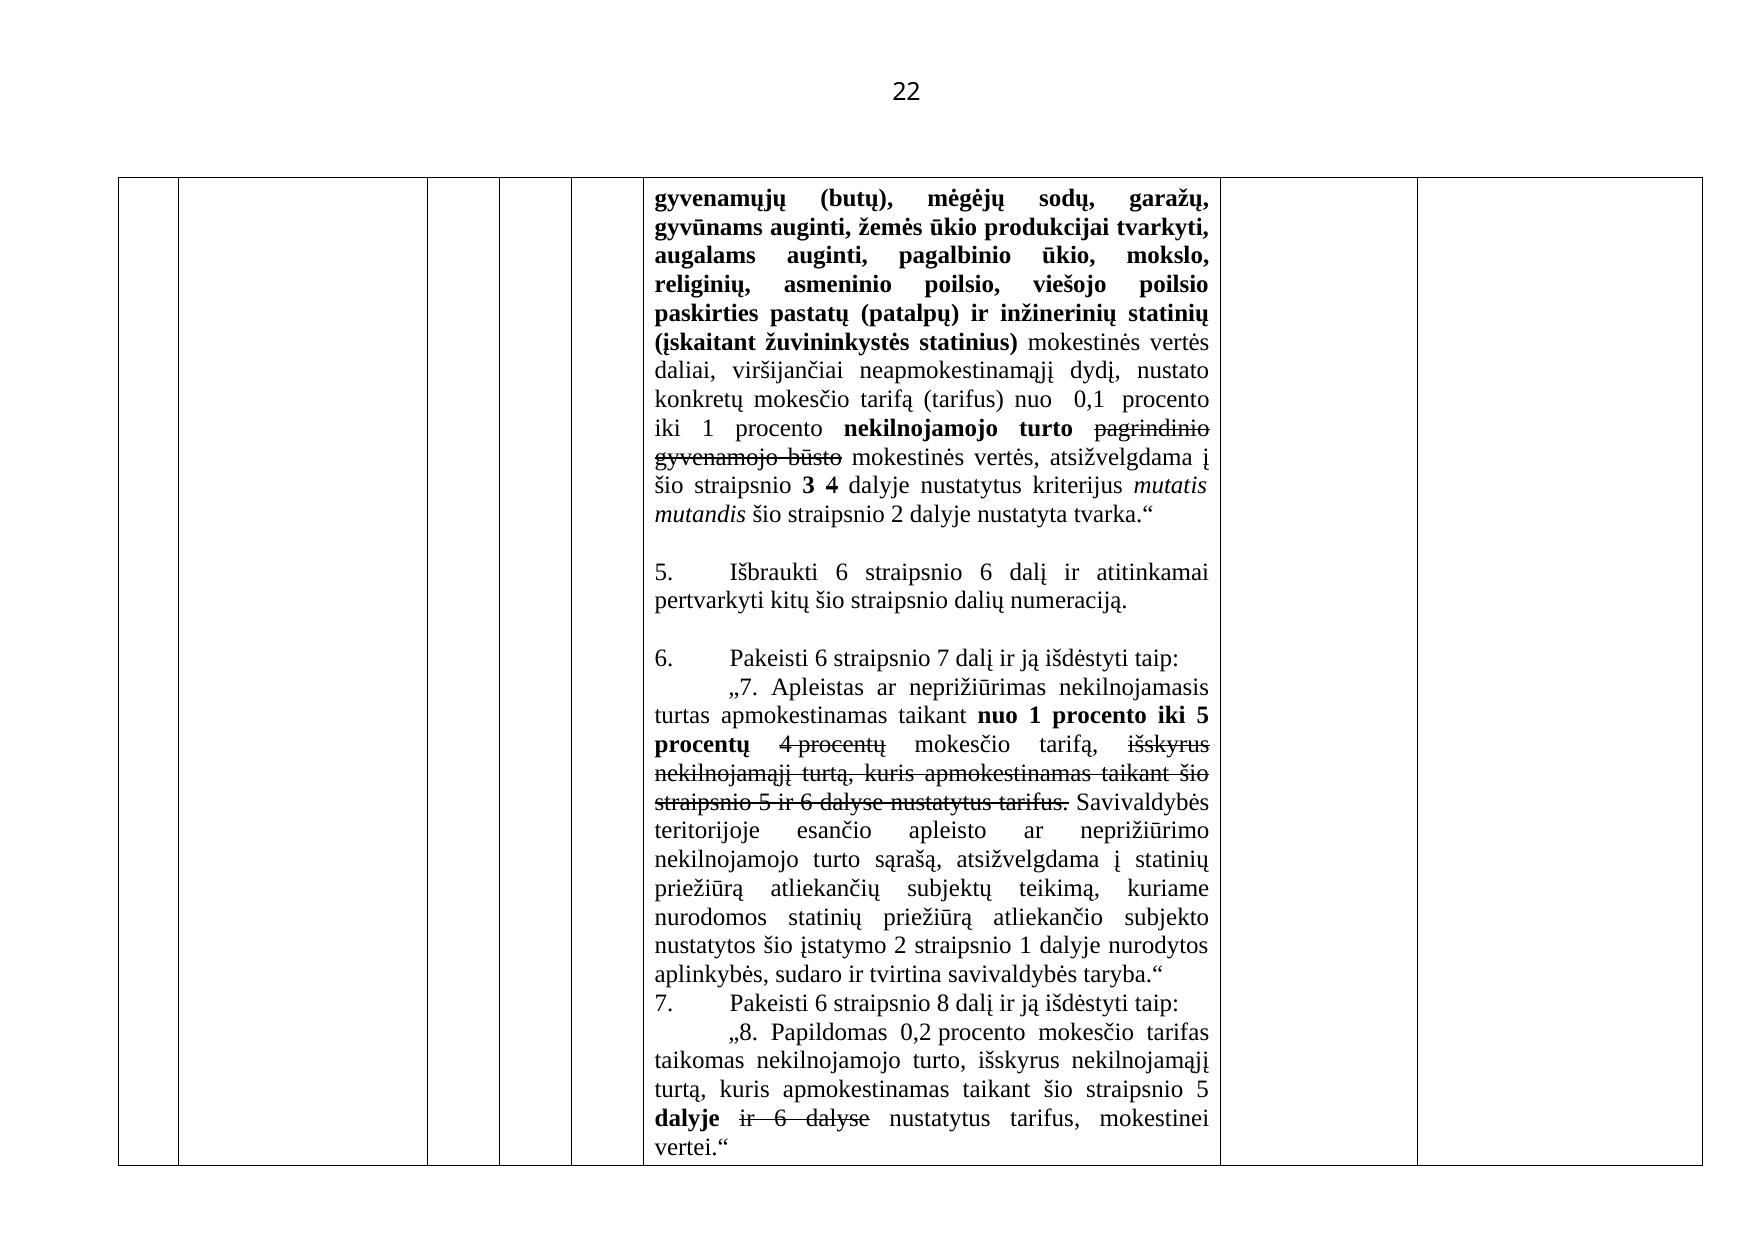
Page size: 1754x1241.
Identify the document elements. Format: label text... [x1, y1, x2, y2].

table_cell [572, 178, 643, 1165]
table_cell [1221, 178, 1417, 1165]
table_cell [500, 178, 571, 1165]
table_cell [179, 178, 427, 1165]
table_cell [1418, 178, 1702, 1165]
table_cell [119, 178, 178, 1165]
table_cell gyvenamųjų (butų), mėgėjų sodų, garažų, gyvūnams auginti, žemės ūkio produkcijai tvarkyti, augalams auginti, pagalbinio ūkio, mokslo, religinių, asmeninio poilsio, viešojo poilsio paskirties pastatų (patalpų) ir inžinerinių statinių (įskaitant žuvininkystės statinius) mokestinės vertės daliai, viršijančiai neapmokestinamąjį dydį, nustato konkretų mokesčio tarifą (tarifus) nuo 0,1 procento iki 1 procento nekilnojamojo turto pagrindinio gyvenamojo būsto mokestinės vertės, atsižvelgdama į šio straipsnio 3 4 dalyje nustatytus kriterijus mutatis mutandis šio straipsnio 2 dalyje nustatyta tvarka.“ Išbraukti 6 straipsnio 6 dalį ir atitinkamai pertvarkyti kitų šio straipsnio dalių numeraciją. Pakeisti 6 straipsnio 7 dalį ir ją išdėstyti taip: „7. Apleistas ar neprižiūrimas nekilnojamasis turtas apmokestinamas taikant nuo 1 procento iki 5 procentų 4 procentų mokesčio tarifą, išskyrus nekilnojamąjį turtą, kuris apmokestinamas taikant šio straipsnio 5 ir 6 dalyse nustatytus tarifus. Savivaldybės teritorijoje esančio apleisto ar neprižiūrimo nekilnojamojo turto sąrašą, atsižvelgdama į statinių priežiūrą atliekančių subjektų teikimą, kuriame nurodomos statinių priežiūrą atliekančio subjekto nustatytos šio įstatymo 2 straipsnio 1 dalyje nurodytos aplinkybės, sudaro ir tvirtina savivaldybės taryba.“ Pakeisti 6 straipsnio 8 dalį ir ją išdėstyti taip: „8. Papildomas 0,2 procento mokesčio tarifas taikomas nekilnojamojo turto, išskyrus nekilnojamąjį turtą, kuris apmokestinamas taikant šio straipsnio 5 dalyje ir 6 dalyse nustatytus tarifus, mokestinei vertei.“ [644, 178, 1220, 1165]
table_cell [428, 178, 499, 1165]
